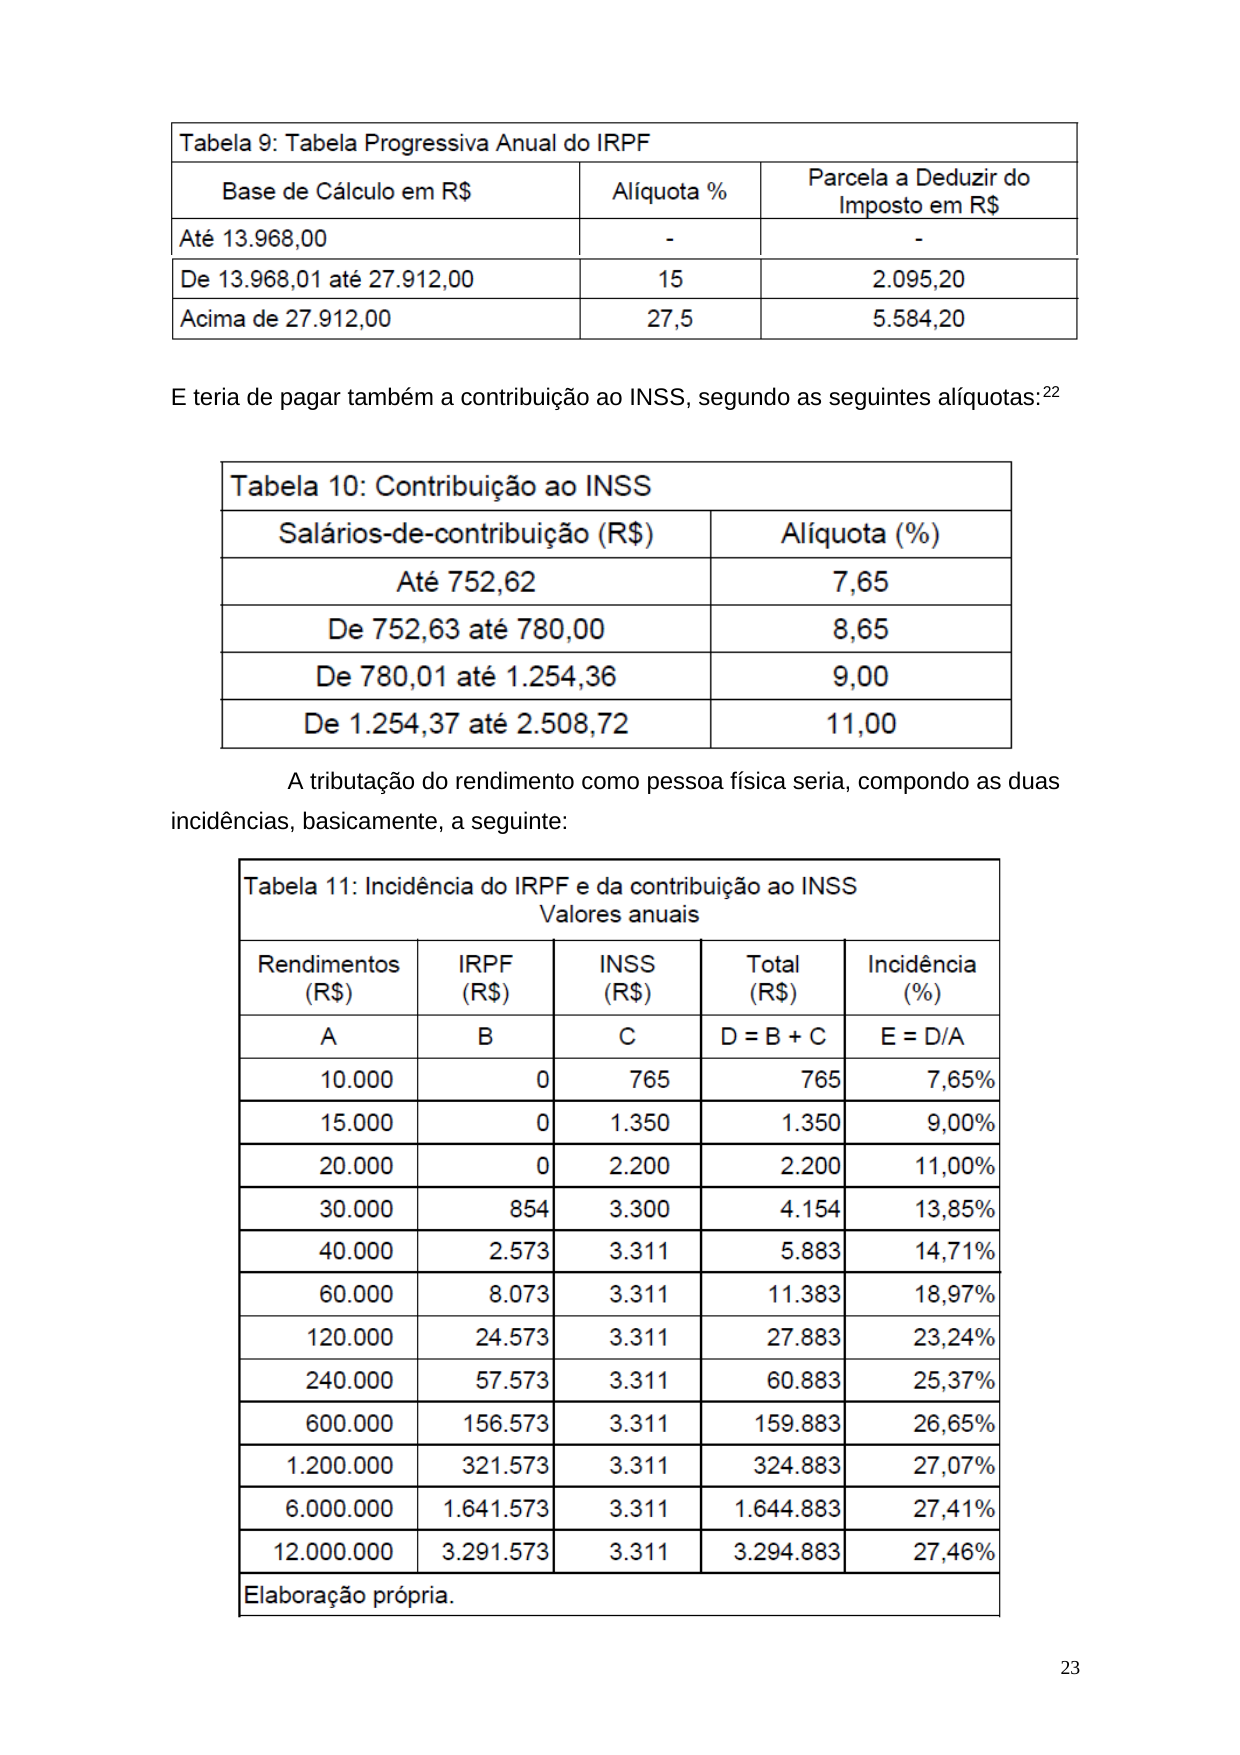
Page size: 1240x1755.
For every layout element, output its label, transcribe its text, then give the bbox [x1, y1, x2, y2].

text E teria de pagar também a contribuição ao INSS, segundo as seguintes alíquotas:22 [171, 383, 1069, 411]
text A tributação do rendimento como pessoa física seria, compondo as duas [172, 767, 1067, 794]
text incidências, basicamente, a seguinte: [171, 807, 1069, 835]
